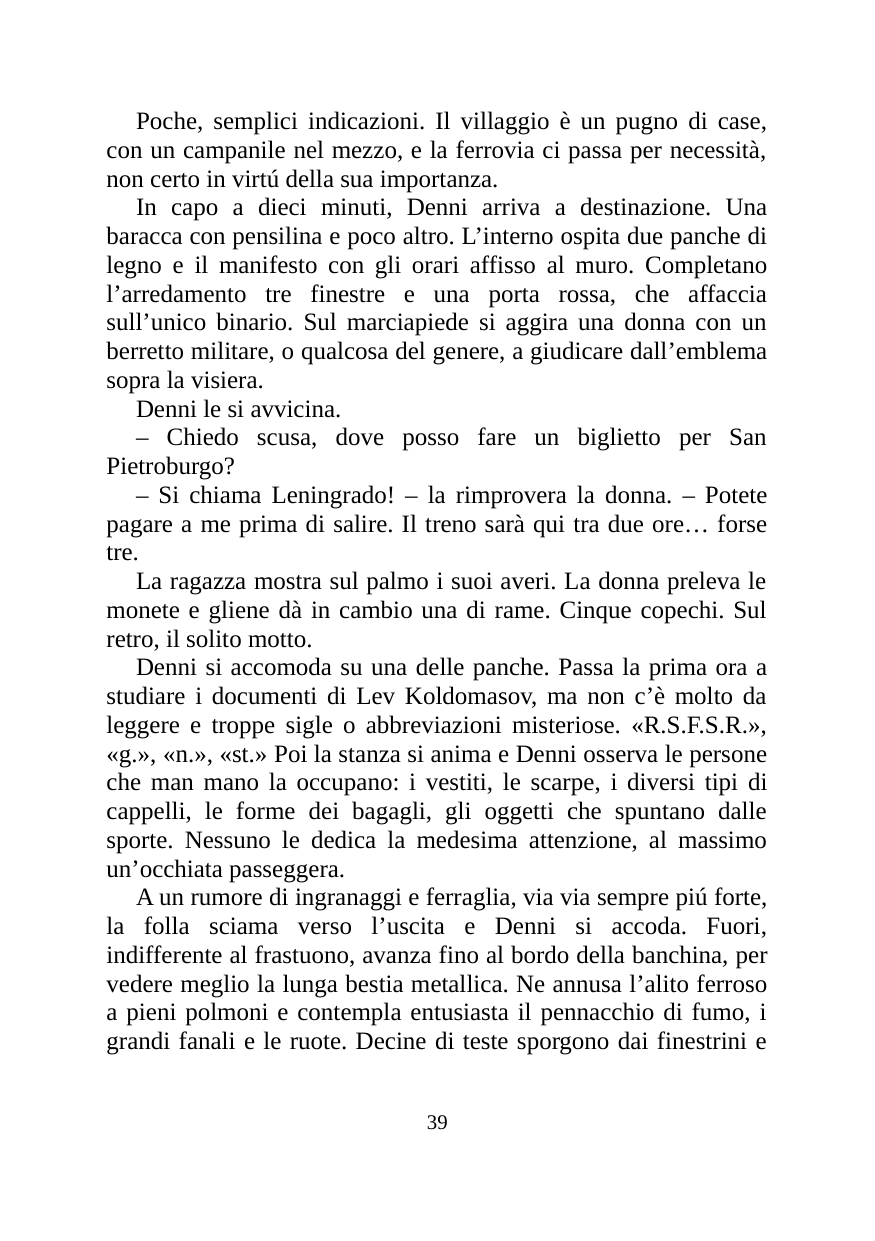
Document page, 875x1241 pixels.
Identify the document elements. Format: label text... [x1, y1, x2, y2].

text Denni si accomoda su una delle panche. Passa la prima ora a studiare i documenti di Lev Koldomasov, ma non c’è molto da leggere e troppe sigle o abbreviazioni misteriose. «R.S.F.S.R.», «g.», «n.», «st.» Poi la stanza si anima e Denni osserva le persone che man mano la occupano: i vestiti, le scarpe, i diversi tipi di cappelli, le forme dei bagagli, gli oggetti che spuntano dalle sporte. Nessuno le dedica la medesima attenzione, al massimo un’occhiata passeggera. [106, 652, 768, 882]
text La ragazza mostra sul palmo i suoi averi. La donna preleva le monete e gliene dà in cambio una di rame. Cinque copechi. Sul retro, il solito motto. [106, 566, 768, 652]
text – Si chiama Leningrado! – la rimprovera la donna. – Potete pagare a me prima di salire. Il treno sarà qui tra due ore… forse tre. [106, 480, 768, 566]
text A un rumore di ingranaggi e ferraglia, via via sempre piú forte, la folla sciama verso l’uscita e Denni si accoda. Fuori, indifferente al frastuono, avanza fino al bordo della banchina, per vedere meglio la lunga bestia metallica. Ne annusa l’alito ferroso a pieni polmoni e contempla entusiasta il pennacchio di fumo, i grandi fanali e le ruote. Decine di teste sporgono dai finestrini e [106, 882, 768, 1055]
text In capo a dieci minuti, Denni arriva a destinazione. Una baracca con pensilina e poco altro. L’interno ospita due panche di legno e il manifesto con gli orari affisso al muro. Completano l’arredamento tre finestre e una porta rossa, che affaccia sull’unico binario. Sul marciapiede si aggira una donna con un berretto militare, o qualcosa del genere, a giudicare dall’emblema sopra la visiera. [106, 192, 768, 394]
text Poche, semplici indicazioni. Il villaggio è un pugno di case, con un campanile nel mezzo, e la ferrovia ci passa per necessità, non certo in virtú della sua importanza. [106, 106, 768, 192]
text Denni le si avvicina. [106, 394, 768, 422]
text – Chiedo scusa, dove posso fare un biglietto per San Pietroburgo? [106, 422, 768, 480]
